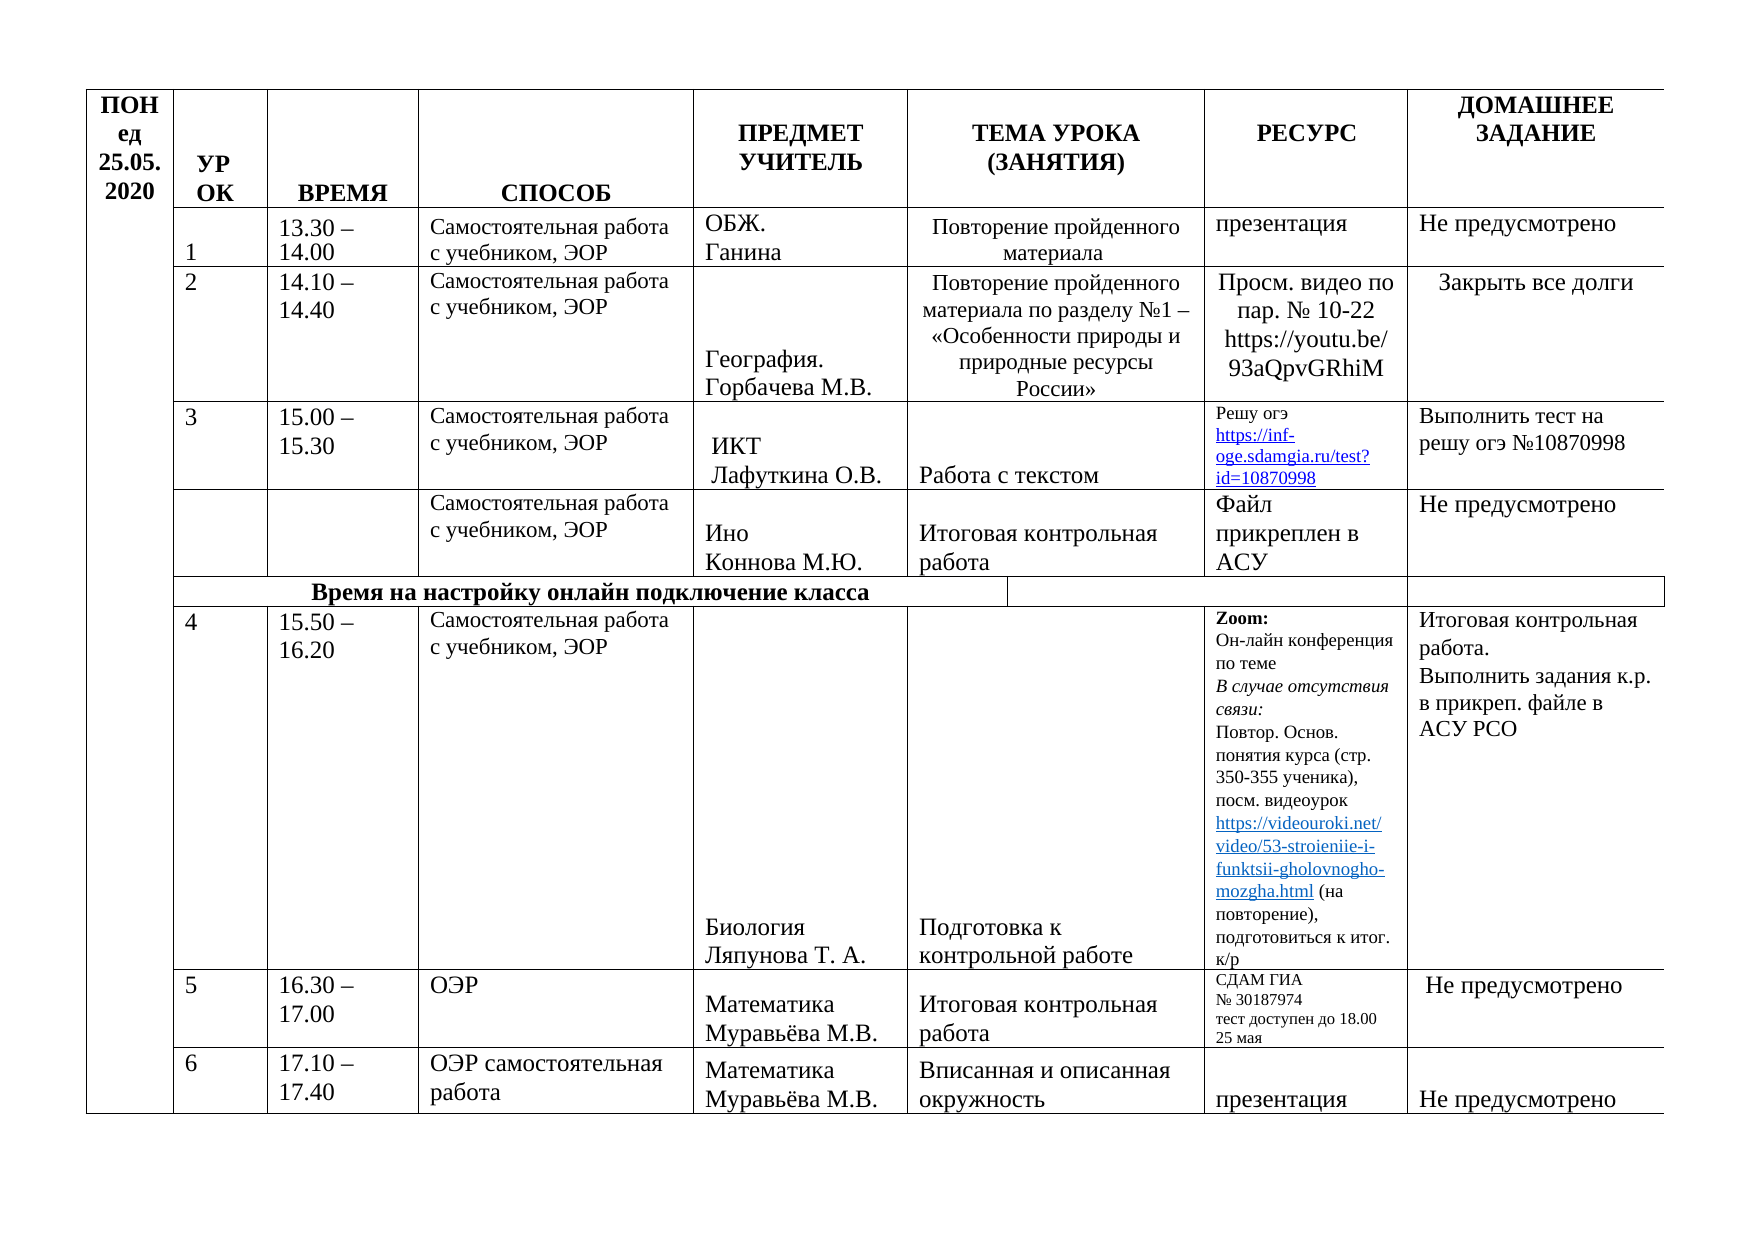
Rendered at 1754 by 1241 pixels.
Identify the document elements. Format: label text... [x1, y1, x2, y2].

table_cell 13.30 – 14.00 [268, 208, 418, 266]
table_cell Самостоятельная работа с учебником, ЭОР [419, 267, 693, 401]
table_header УРОК [174, 90, 267, 207]
table_cell Время на настройку онлайн подключение класса [174, 577, 1007, 606]
table_cell презентация [1205, 1048, 1407, 1113]
table_cell ОЭР самостоятельная работа [419, 1048, 693, 1113]
table_cell 3 [174, 402, 267, 488]
table_cell Повторение пройденного материала [908, 208, 1204, 266]
table_cell 1 [174, 208, 267, 266]
table_cell [1008, 577, 1407, 606]
table_header ПРЕДМЕТ УЧИТЕЛЬ [694, 90, 907, 207]
table_cell Итоговая контрольная работа [908, 490, 1204, 576]
table_cell Математика Муравьёва М.В. [694, 1048, 907, 1113]
table_cell [174, 490, 267, 576]
table_cell Итоговая контрольная работа [908, 970, 1204, 1047]
table_cell ОБЖ. Ганина [694, 208, 907, 266]
table_cell 6 [174, 1048, 267, 1113]
table_cell Файл прикреплен в АСУ [1205, 490, 1407, 576]
table_header СПОСОБ [419, 90, 693, 207]
table_cell Самостоятельная работа с учебником, ЭОР [419, 208, 693, 266]
table_cell СДАМ ГИА № 30187974 тест доступен до 18.00 25 мая [1205, 970, 1407, 1047]
table_cell Выполнить тест на решу огэ №10870998 [1408, 402, 1664, 488]
table_cell 17.10 – 17.40 [268, 1048, 418, 1113]
table_cell Самостоятельная работа с учебником, ЭОР [419, 402, 693, 488]
table_cell Решу огэ https://inf-oge.sdamgia.ru/test?id=10870998 [1205, 402, 1407, 488]
table_cell презентация [1205, 208, 1407, 266]
table_cell Самостоятельная работа с учебником, ЭОР [419, 490, 693, 576]
table_cell [1408, 577, 1664, 606]
table_header ВРЕМЯ [268, 90, 418, 207]
table_cell Zoom: Он-лайн конференция по теме В случае отсутствия связи: Повтор. Основ. понятия курса (стр. 350-355 ученика), посм. видеоурок https://videouroki.net/video/53-stroieniie-i-funktsii-gholovnogho-mozgha.html (на повторение), подготовиться к итог. к/р [1205, 607, 1407, 969]
table_cell Вписанная и описанная окружность [908, 1048, 1204, 1113]
table_header РЕСУРС [1205, 90, 1407, 207]
table_header ДОМАШНЕЕ ЗАДАНИЕ [1408, 90, 1664, 207]
table_cell Биология Ляпунова Т. А. [694, 607, 907, 969]
table_cell Не предусмотрено [1408, 490, 1664, 576]
table_cell 4 [174, 607, 267, 969]
table_cell 16.30 – 17.00 [268, 970, 418, 1047]
table_cell Не предусмотрено [1408, 970, 1664, 1047]
table_cell Ино Коннова М.Ю. [694, 490, 907, 576]
table_cell География. Горбачева М.В. [694, 267, 907, 401]
table_cell [268, 490, 418, 576]
table_cell Работа с текстом [908, 402, 1204, 488]
table_cell 14.10 – 14.40 [268, 267, 418, 401]
table_cell Математика Муравьёва М.В. [694, 970, 907, 1047]
table_header ПОНед 25.05.2020 [87, 90, 173, 1113]
table_cell 5 [174, 970, 267, 1047]
table_cell ОЭР [419, 970, 693, 1047]
table_cell 15.50 – 16.20 [268, 607, 418, 969]
table_header ТЕМА УРОКА (ЗАНЯТИЯ) [908, 90, 1204, 207]
table_cell ИКТ Лафуткина О.В. [694, 402, 907, 488]
table_cell Итоговая контрольная работа. Выполнить задания к.р. в прикреп. файле в АСУ РСО [1408, 607, 1664, 969]
table_cell Подготовка к контрольной работе [908, 607, 1204, 969]
table_cell 15.00 – 15.30 [268, 402, 418, 488]
table_cell Просм. видео по пар. № 10-22 https://youtu.be/93aQpvGRhiM [1205, 267, 1407, 401]
table_cell Закрыть все долги [1408, 267, 1664, 401]
table_cell Самостоятельная работа с учебником, ЭОР [419, 607, 693, 969]
table_cell 2 [174, 267, 267, 401]
table_cell Не предусмотрено [1408, 208, 1664, 266]
table_cell Не предусмотрено [1408, 1048, 1664, 1113]
table_cell Повторение пройденного материала по разделу №1 – «Особенности природы и природные ресурсы России» [908, 267, 1204, 401]
